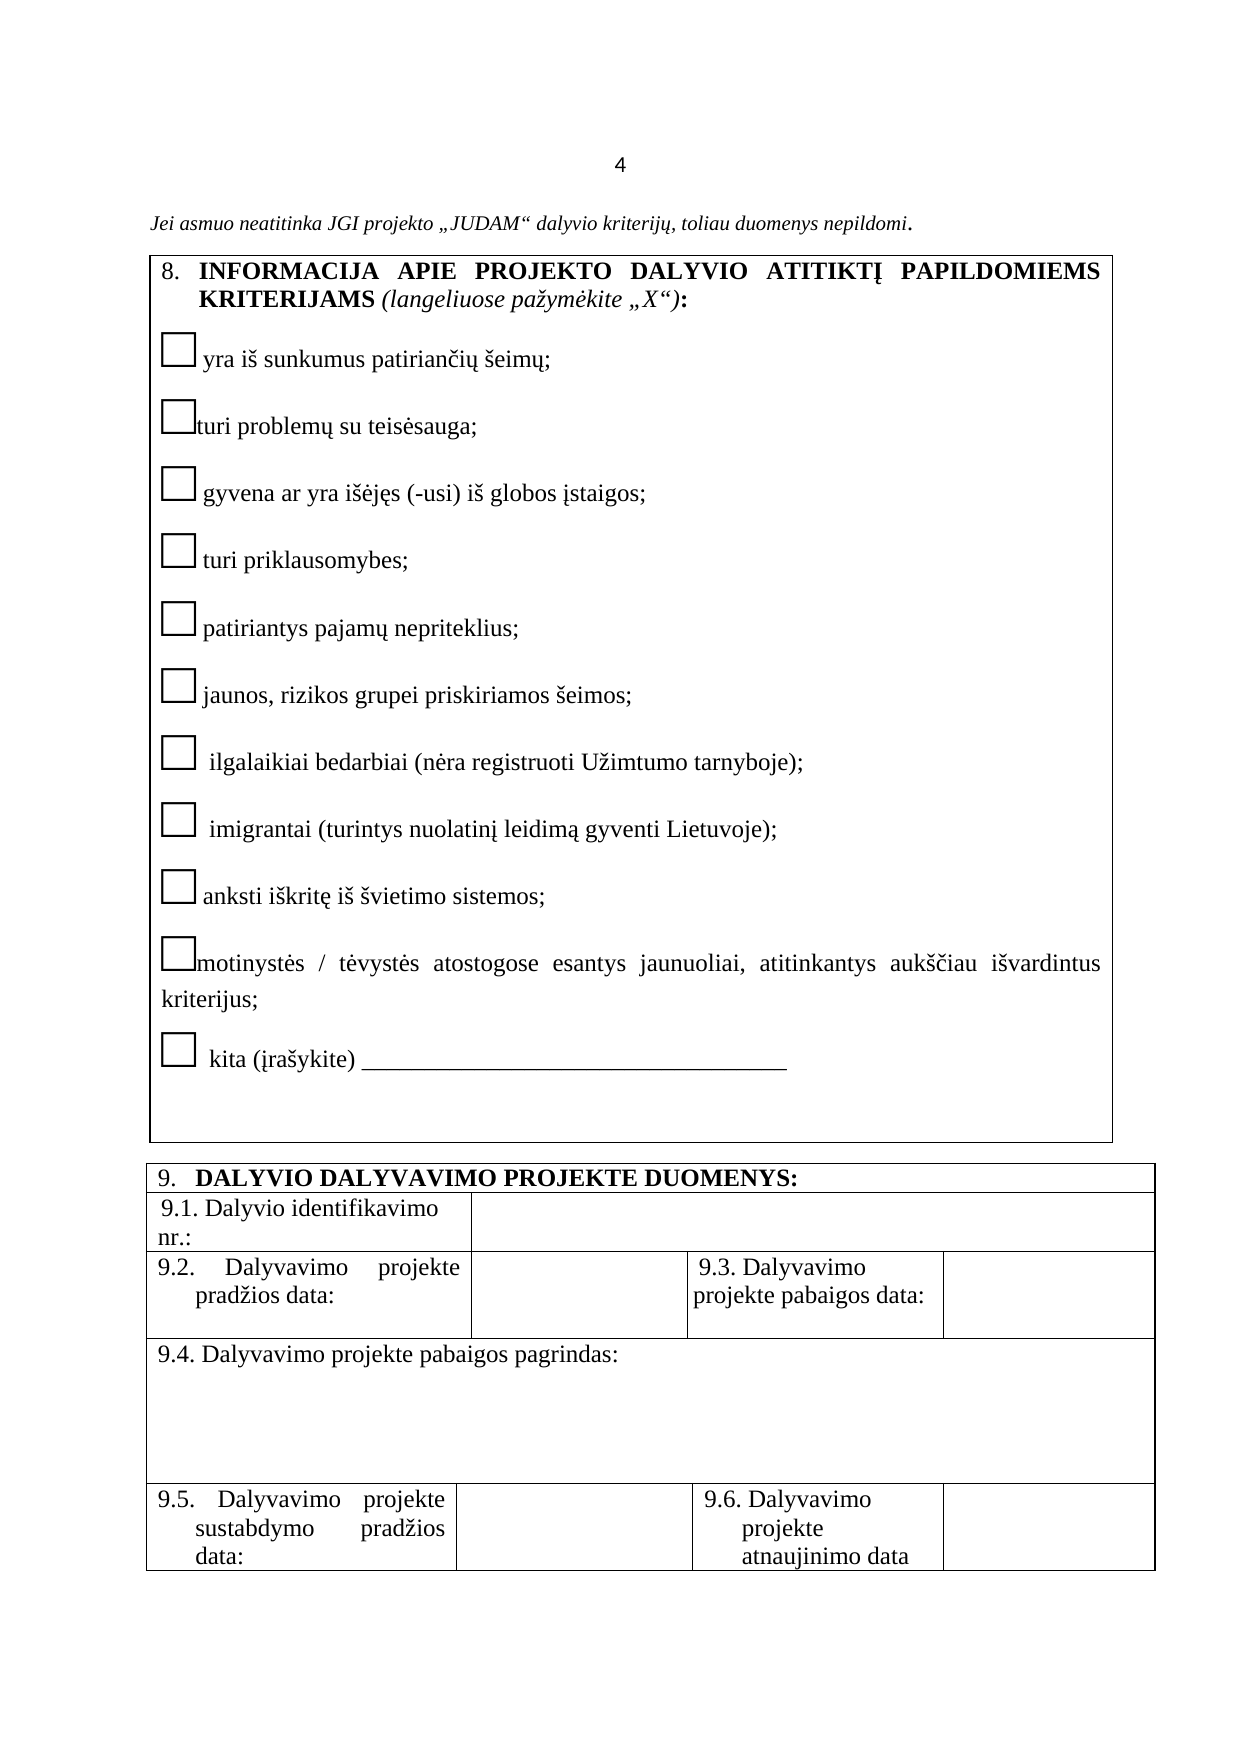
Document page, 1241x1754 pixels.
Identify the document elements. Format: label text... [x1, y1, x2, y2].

table_cell [944, 1252, 1154, 1338]
table_cell 9.2. Dalyvavimo projekte pradžios data: [147, 1252, 471, 1338]
table_cell [472, 1252, 687, 1338]
table_cell 9.5. Dalyvavimo projekte sustabdymo pradžios data: [147, 1484, 456, 1570]
text Jei asmuo neatitinka JGI projekto „JUDAM“ dalyvio kriterijų, toliau duomenys nepildomi. [150, 207, 1090, 236]
table_cell [472, 1193, 1154, 1251]
table_cell 9.4. Dalyvavimo projekte pabaigos pagrindas: [147, 1339, 1154, 1483]
table_cell [944, 1484, 1154, 1570]
table_header 9. DALYVIO DALYVAVIMO PROJEKTE DUOMENYS: [147, 1164, 1154, 1192]
table_cell 9.6. Dalyvavimo projekte atnaujinimo data [693, 1484, 943, 1570]
table_header 8. Informacija apie projekto dalyvio atitiktį papildomiems kriterijams (langeliuose pažymėkite „X“): □ yra iš sunkumus patiriančių šeimų; □turi problemų su teisėsauga; □ gyvena ar yra išėjęs (-usi) iš globos įstaigos; □ turi priklausomybes; □ patiriantys pajamų nepriteklius; □ jaunos, rizikos grupei priskiriamos šeimos; □ ilgalaikiai bedarbiai (nėra registruoti Užimtumo tarnyboje); □ imigrantai (turintys nuolatinį leidimą gyventi Lietuvoje); □ anksti iškritę iš švietimo sistemos; □motinystės / tėvystės atostogose esantys jaunuoliai, atitinkantys aukščiau išvardintus kriterijus; □ kita (įrašykite) __________________________________ [151, 256, 1112, 1142]
table_cell 9.3. Dalyvavimo projekte pabaigos data: [688, 1252, 943, 1338]
table_cell [457, 1484, 692, 1570]
table_cell 9.1. Dalyvio identifikavimo nr.: [147, 1193, 471, 1251]
